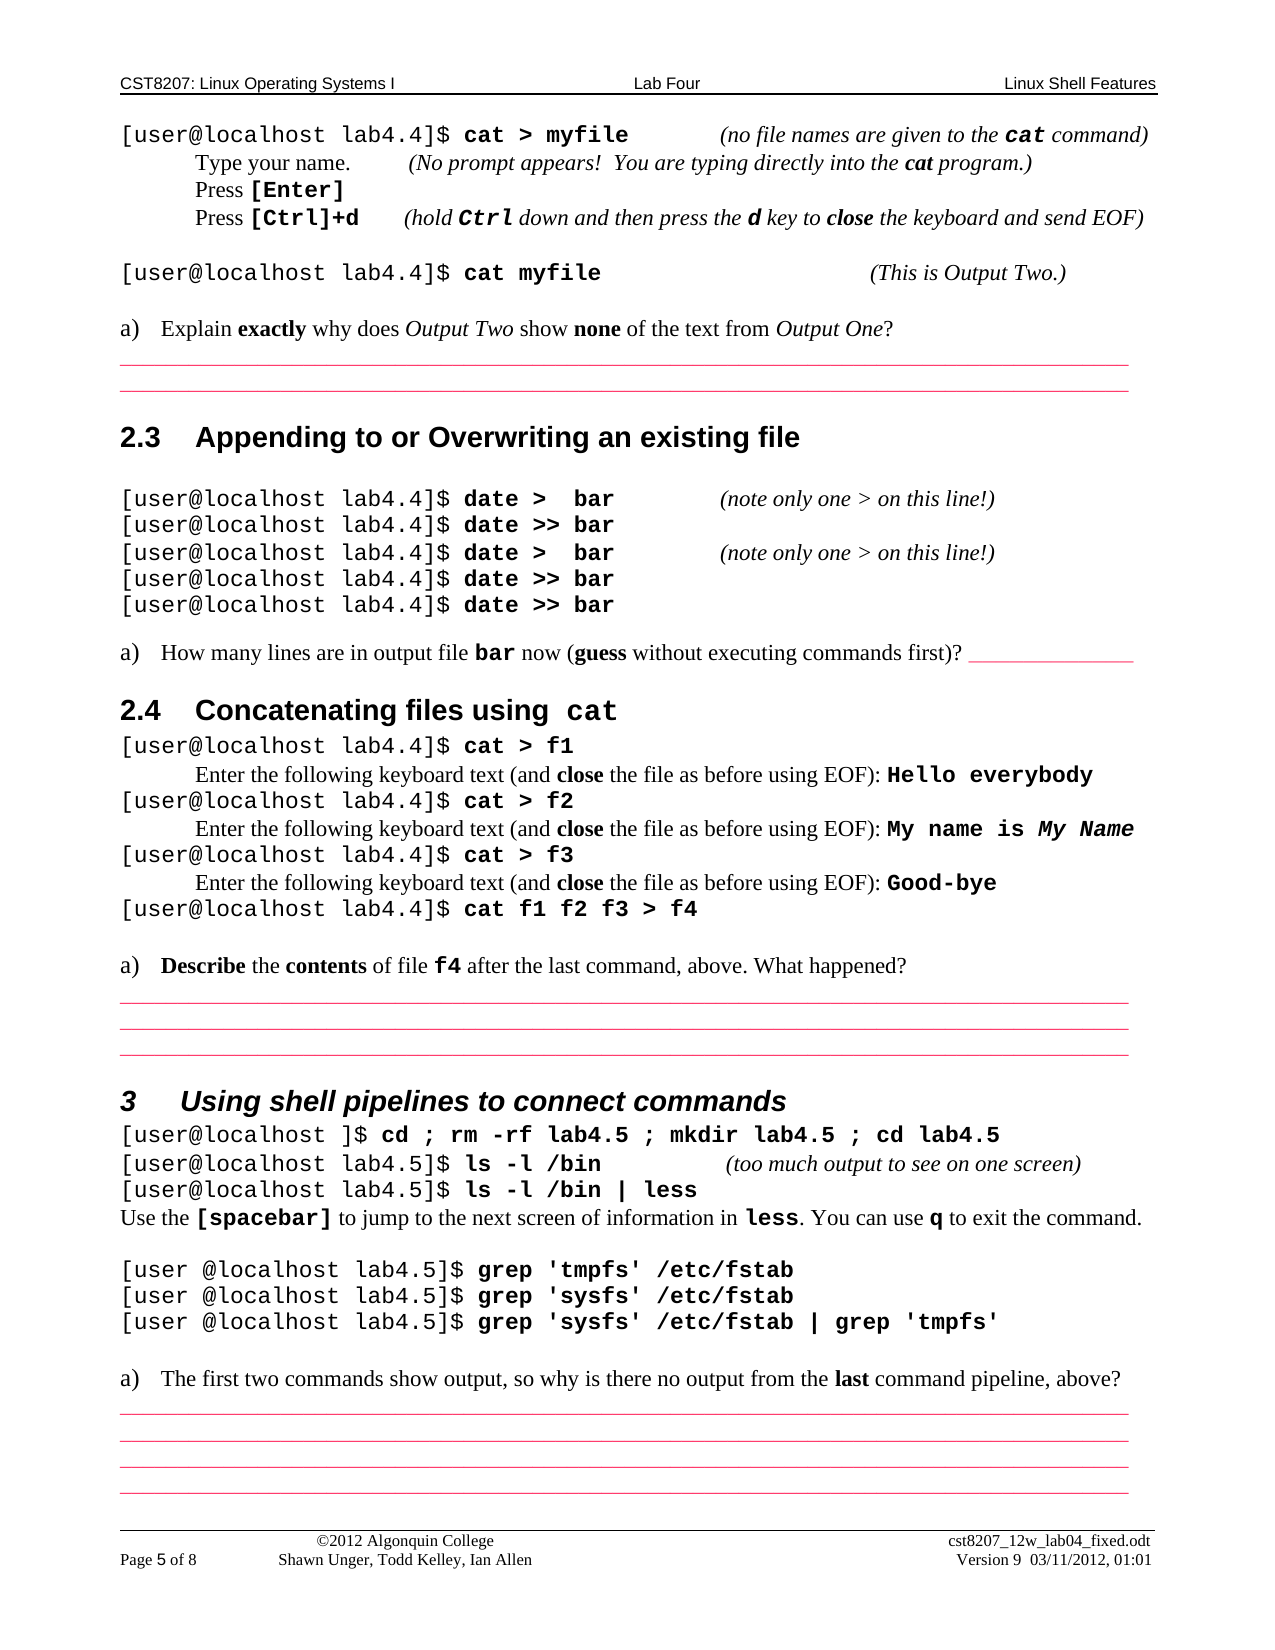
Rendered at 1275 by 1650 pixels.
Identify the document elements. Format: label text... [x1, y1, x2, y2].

text ________________________________________________________________________________________ [120, 1470, 1155, 1497]
text [user@localhost lab4.4]$ cat > f1 [120, 735, 1155, 761]
text Press [Ctrl]+d (hold Ctrl down and then press the d key to close the keyboard and send EOF) [120, 204, 1155, 232]
text ________________________________________________________________________________________ [120, 342, 1155, 368]
list Describe the contents of file f4 after the last command, above. What happened? [120, 950, 1155, 980]
text ________________________________________________________________________________________ [120, 1033, 1155, 1059]
text ________________________________________________________________________________________ [120, 1391, 1155, 1418]
text [user@localhost lab4.4]$ date >> bar [120, 513, 1155, 539]
text [user @localhost lab4.5]$ grep 'tmpfs' /etc/fstab [120, 1258, 1155, 1284]
list How many lines are in output file bar now (guess without executing commands first)? ____________ [120, 637, 1155, 667]
text [user@localhost lab4.4]$ cat > f3 [120, 843, 1155, 869]
text Type your name. (No prompt appears! You are typing directly into the cat program.) [120, 149, 1155, 176]
text ________________________________________________________________________________________ [120, 1418, 1155, 1444]
text [user@localhost lab4.4]$ cat > f2 [120, 789, 1155, 815]
text [user@localhost ]$ cd ; rm -rf lab4.5 ; mkdir lab4.5 ; cd lab4.5 [120, 1124, 1155, 1150]
text [user@localhost lab4.4]$ cat f1 f2 f3 > f4 [120, 897, 1155, 950]
text Use the [spacebar] to jump to the next screen of information in less. You can use q to exit the command. [120, 1204, 1155, 1258]
list The first two commands show output, so why is there no output from the last command pipeline, above? [120, 1363, 1155, 1391]
text [user@localhost lab4.4]$ cat myfile (This is Output Two.) [120, 258, 1155, 287]
text [user@localhost lab4.4]$ cat > myfile (no file names are given to the cat command) [120, 121, 1155, 149]
text Enter the following keyboard text (and close the file as before using EOF): Hello everybody [120, 761, 1155, 789]
text [user@localhost lab4.4]$ date > bar (note only one > on this line!) [120, 459, 1155, 513]
text Enter the following keyboard text (and close the file as before using EOF): Good-bye [120, 869, 1155, 897]
text Press [Enter] [120, 176, 1155, 204]
text [user@localhost lab4.5]$ ls -l /bin (too much output to see on one screen) [120, 1150, 1155, 1178]
subtitle Appending to or Overwriting an existing file [120, 419, 1155, 453]
text ________________________________________________________________________________________ [120, 368, 1155, 394]
text [user@localhost lab4.4]$ date >> bar [120, 594, 1155, 619]
text Enter the following keyboard text (and close the file as before using EOF): My name is My Name [120, 815, 1155, 843]
text ________________________________________________________________________________________ [120, 980, 1155, 1006]
subtitle Using shell pipelines to connect commands [120, 1084, 1155, 1117]
text [user@localhost lab4.5]$ ls -l /bin | less [120, 1178, 1155, 1204]
list Explain exactly why does Output Two show none of the text from Output One? [120, 313, 1155, 342]
subtitle Concatenating files using cat [120, 692, 1155, 729]
text [user @localhost lab4.5]$ grep 'sysfs' /etc/fstab | grep 'tmpfs' [120, 1310, 1155, 1336]
text [user@localhost lab4.4]$ date > bar (note only one > on this line!) [120, 539, 1155, 568]
text ________________________________________________________________________________________ [120, 1006, 1155, 1033]
text ________________________________________________________________________________________ [120, 1444, 1155, 1470]
text [user@localhost lab4.4]$ date >> bar [120, 568, 1155, 594]
text [user @localhost lab4.5]$ grep 'sysfs' /etc/fstab [120, 1284, 1155, 1310]
